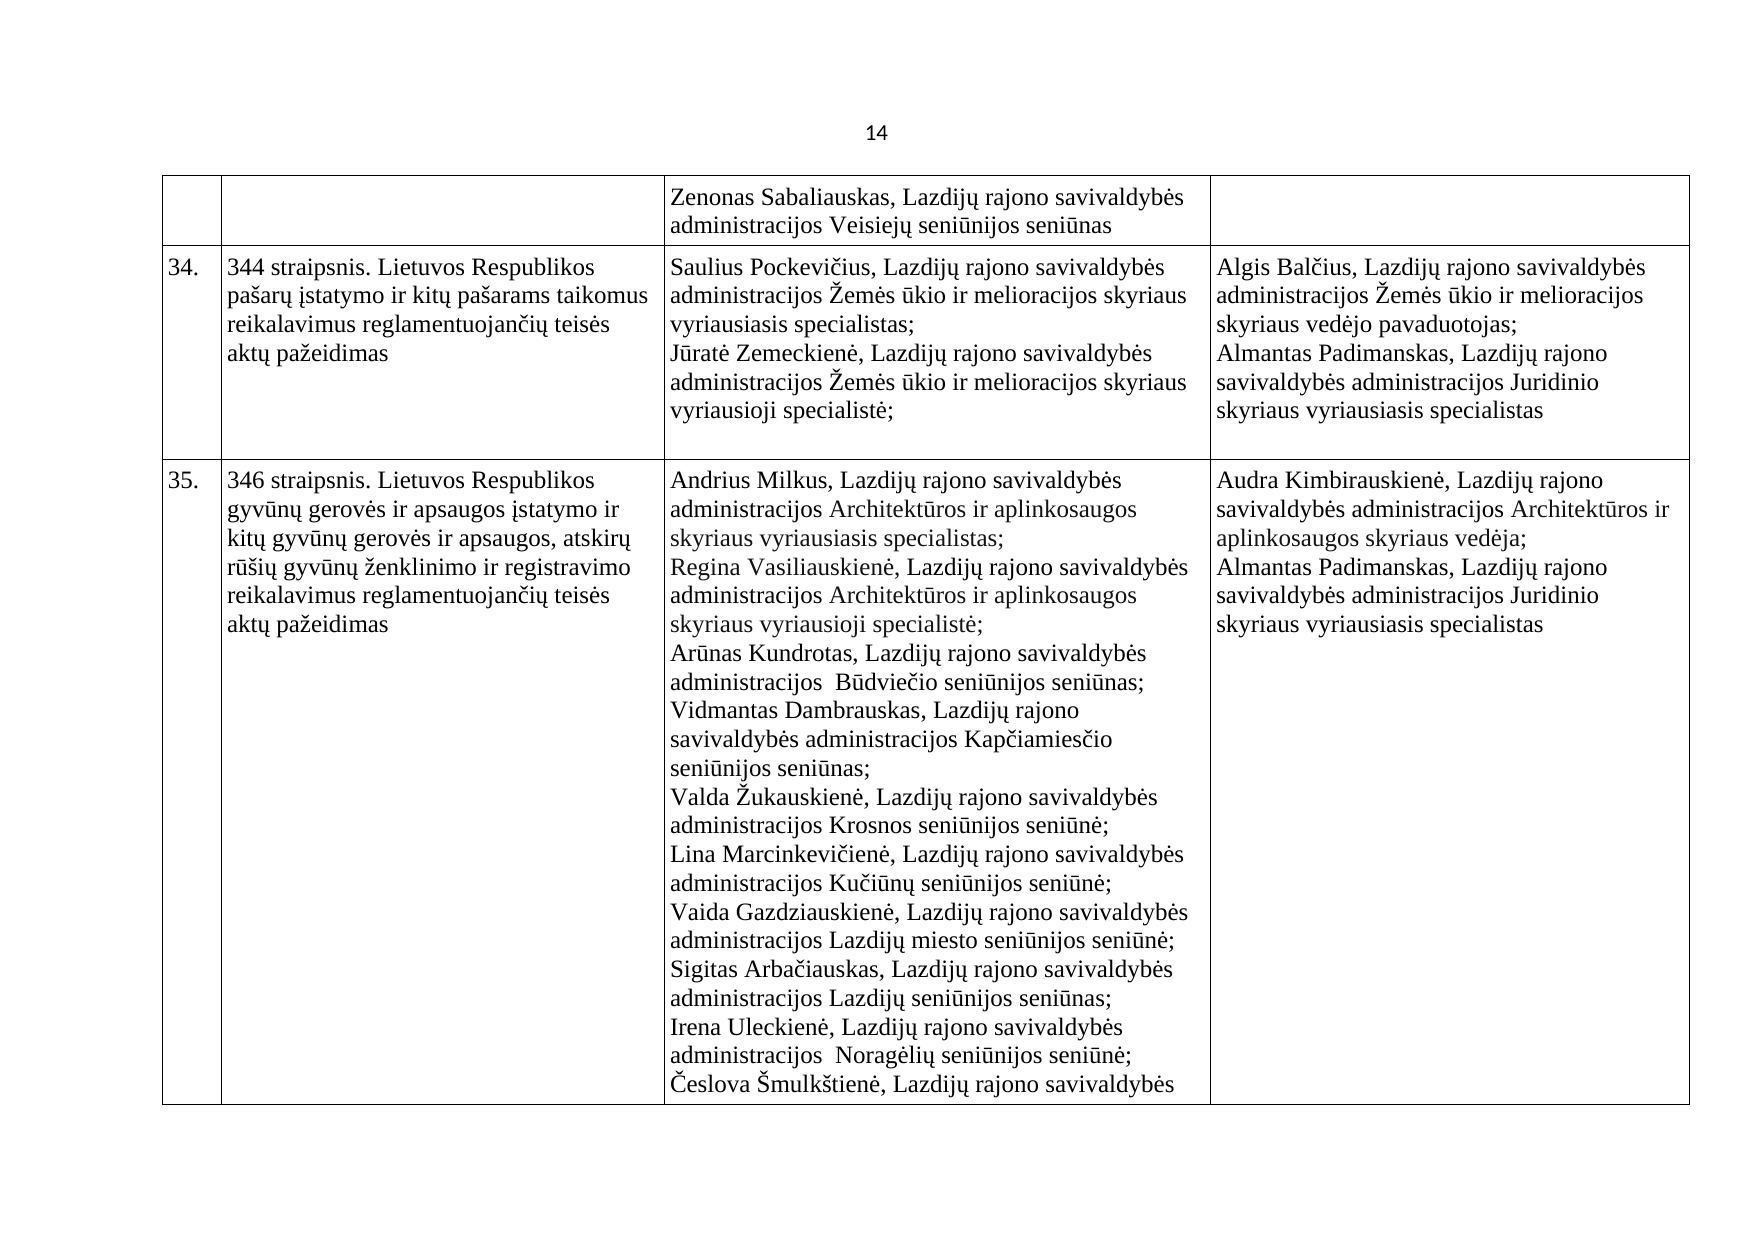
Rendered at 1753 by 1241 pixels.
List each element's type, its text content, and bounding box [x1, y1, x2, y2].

table_cell [163, 176, 221, 245]
table_cell Saulius Pockevičius, Lazdijų rajono savivaldybės administracijos Žemės ūkio ir melioracijos skyriaus vyriausiasis specialistas; Jūratė Zemeckienė, Lazdijų rajono savivaldybės administracijos Žemės ūkio ir melioracijos skyriaus vyriausioji specialistė; [665, 246, 1210, 459]
table_cell Audra Kimbirauskienė, Lazdijų rajono savivaldybės administracijos Architektūros ir aplinkosaugos skyriaus vedėja; Almantas Padimanskas, Lazdijų rajono savivaldybės administracijos Juridinio skyriaus vyriausiasis specialistas [1211, 460, 1689, 1104]
table_cell [1211, 176, 1689, 245]
table_cell 346 straipsnis. Lietuvos Respublikos gyvūnų gerovės ir apsaugos įstatymo ir kitų gyvūnų gerovės ir apsaugos, atskirų rūšių gyvūnų ženklinimo ir registravimo reikalavimus reglamentuojančių teisės aktų pažeidimas [222, 460, 664, 1104]
table_cell 34. [163, 246, 221, 459]
table_cell 35. [163, 460, 221, 1104]
table_cell Algis Balčius, Lazdijų rajono savivaldybės administracijos Žemės ūkio ir melioracijos skyriaus vedėjo pavaduotojas; Almantas Padimanskas, Lazdijų rajono savivaldybės administracijos Juridinio skyriaus vyriausiasis specialistas [1211, 246, 1689, 459]
table_cell Zenonas Sabaliauskas, Lazdijų rajono savivaldybės administracijos Veisiejų seniūnijos seniūnas [665, 176, 1210, 245]
table_cell Andrius Milkus, Lazdijų rajono savivaldybės administracijos Architektūros ir aplinkosaugos skyriaus vyriausiasis specialistas; Regina Vasiliauskienė, Lazdijų rajono savivaldybės administracijos Architektūros ir aplinkosaugos skyriaus vyriausioji specialistė; Arūnas Kundrotas, Lazdijų rajono savivaldybės administracijos Būdviečio seniūnijos seniūnas; Vidmantas Dambrauskas, Lazdijų rajono savivaldybės administracijos Kapčiamiesčio seniūnijos seniūnas; Valda Žukauskienė, Lazdijų rajono savivaldybės administracijos Krosnos seniūnijos seniūnė; Lina Marcinkevičienė, Lazdijų rajono savivaldybės administracijos Kučiūnų seniūnijos seniūnė; Vaida Gazdziauskienė, Lazdijų rajono savivaldybės administracijos Lazdijų miesto seniūnijos seniūnė; Sigitas Arbačiauskas, Lazdijų rajono savivaldybės administracijos Lazdijų seniūnijos seniūnas; Irena Uleckienė, Lazdijų rajono savivaldybės administracijos Noragėlių seniūnijos seniūnė; Česlova Šmulkštienė, Lazdijų rajono savivaldybės [665, 460, 1210, 1104]
table_cell 344 straipsnis. Lietuvos Respublikos pašarų įstatymo ir kitų pašarams taikomus reikalavimus reglamentuojančių teisės aktų pažeidimas [222, 246, 664, 459]
table_cell [222, 176, 664, 245]
